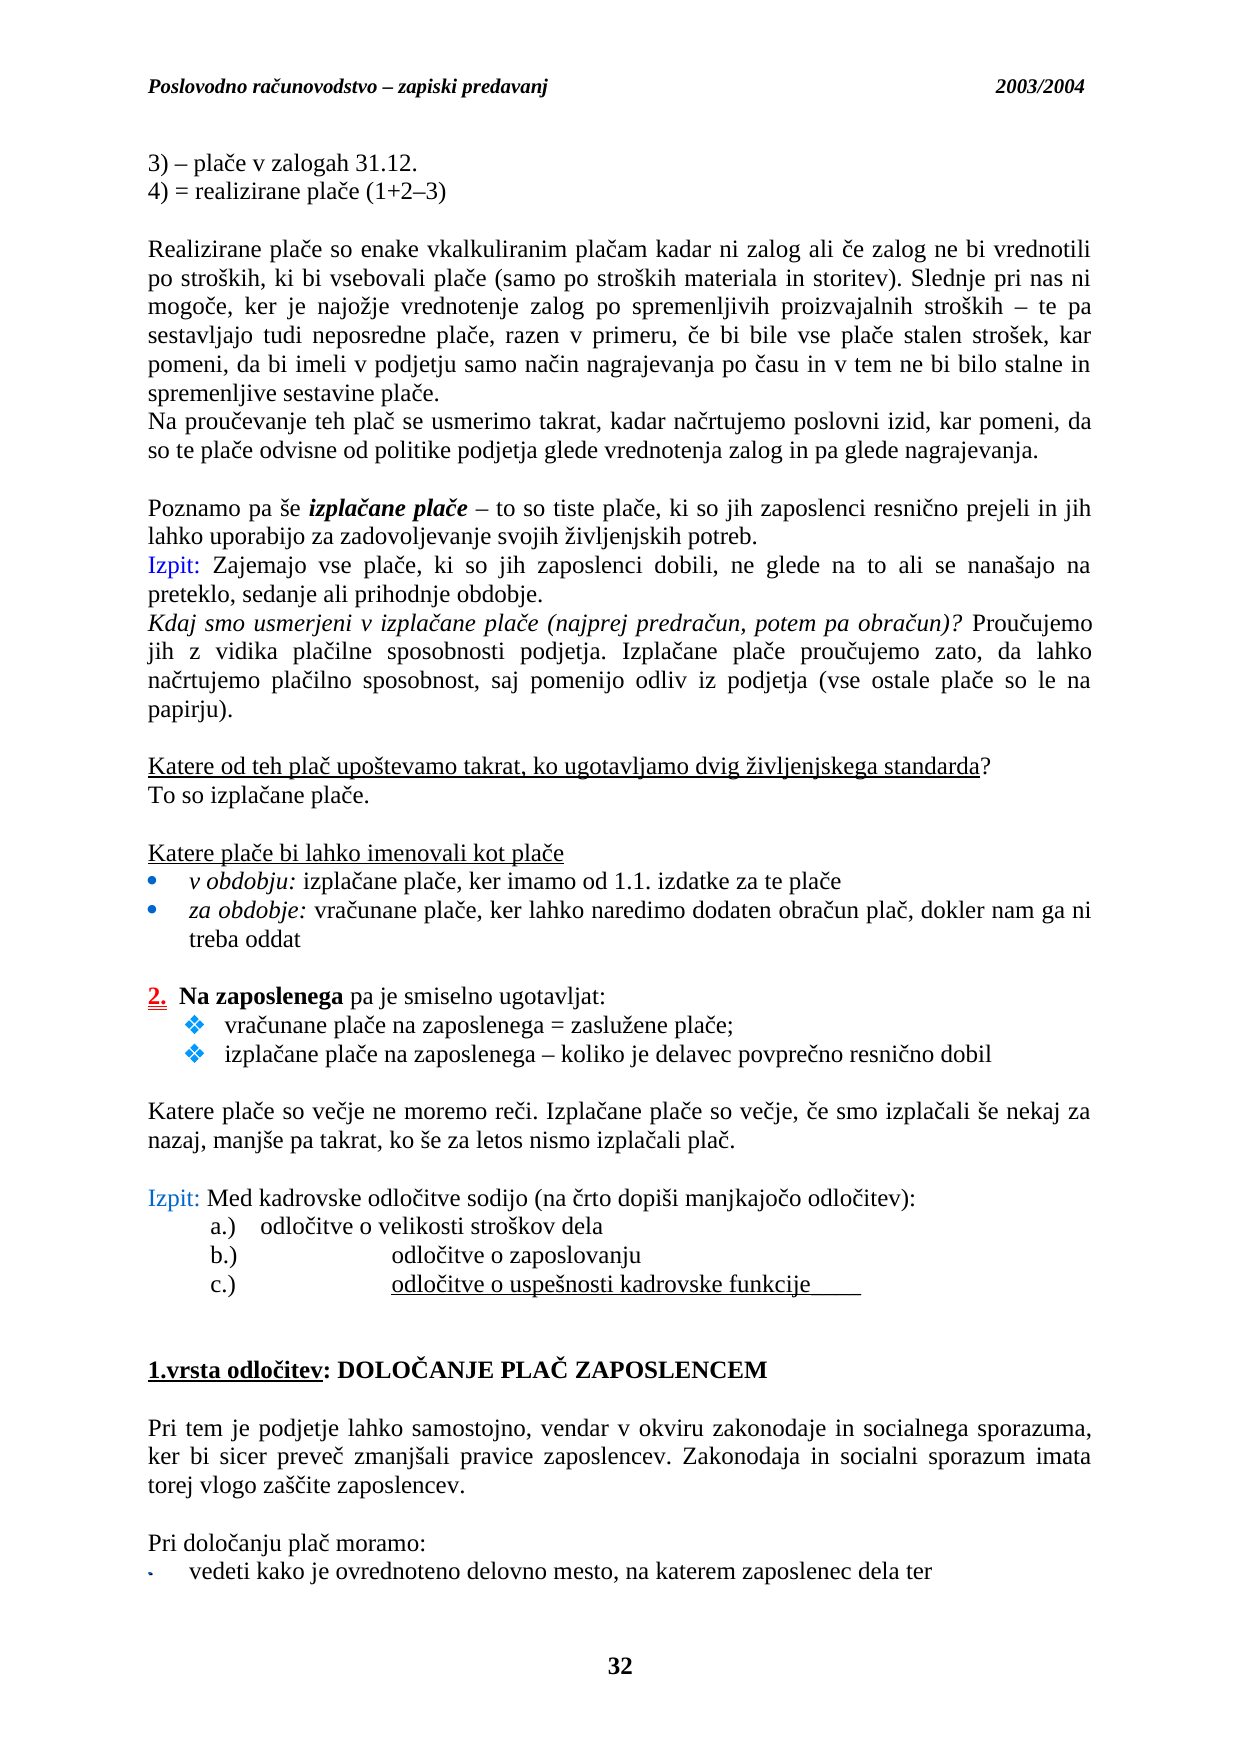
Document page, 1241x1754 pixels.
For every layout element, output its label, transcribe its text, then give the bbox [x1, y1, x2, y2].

text 3) – plače v zalogah 31.12. [148, 148, 1093, 176]
text Izpit: Zajemajo vse plače, ki so jih zaposlenci dobili, ne glede na to ali se nanašajo na preteklo, sedanje ali prihodnje obdobje. [148, 550, 1093, 608]
text 1.vrsta odločitev: DOLOČANJE PLAČ ZAPOSLENCEM [148, 1355, 1093, 1384]
text To so izplačane plače. [148, 780, 1093, 809]
text Pri določanju plač moramo: [148, 1528, 1093, 1556]
text Katere od teh plač upoštevamo takrat, ko ugotavljamo dvig življenjskega standarda? [148, 751, 1093, 780]
list v obdobju: izplačane plače, ker imamo od 1.1. izdatke za te plače [148, 866, 1093, 895]
list izplačane plače na zaposlenega – koliko je delavec povprečno resnično dobil [183, 1039, 1093, 1068]
list za obdobje: vračunane plače, ker lahko naredimo dodaten obračun plač, dokler nam ga ni treba oddat [148, 895, 1093, 953]
list odločitve o zaposlovanju [210, 1240, 1093, 1269]
list vračunane plače na zaposlenega = zaslužene plače; [183, 1010, 1093, 1039]
text Izpit: Med kadrovske odločitve sodijo (na črto dopiši manjkajočo odločitev): [148, 1183, 1093, 1211]
text 4) = realizirane plače (1+2–3) [148, 176, 1093, 205]
text Katere plače bi lahko imenovali kot plače [148, 838, 1093, 866]
text Katere plače so večje ne moremo reči. Izplačane plače so večje, če smo izplačali še nekaj za nazaj, manjše pa takrat, ko še za letos nismo izplačali plač. [148, 1096, 1093, 1154]
list odločitve o velikosti stroškov dela [210, 1211, 1093, 1240]
list vedeti kako je ovrednoteno delovno mesto, na katerem zaposlenec dela ter [148, 1556, 1093, 1585]
text Pri tem je podjetje lahko samostojno, vendar v okviru zakonodaje in socialnega sporazuma, ker bi sicer preveč zmanjšali pravice zaposlencev. Zakonodaja in socialni sporazum imata torej vlogo zaščite zaposlencev. [148, 1413, 1093, 1499]
text Na proučevanje teh plač se usmerimo takrat, kadar načrtujemo poslovni izid, kar pomeni, da so te plače odvisne od politike podjetja glede vrednotenja zalog in pa glede nagrajevanja. [148, 406, 1093, 464]
list odločitve o uspešnosti kadrovske funkcije____ [210, 1269, 1093, 1298]
text Kdaj smo usmerjeni v izplačane plače (najprej predračun, potem pa obračun)? Proučujemo jih z vidika plačilne sposobnosti podjetja. Izplačane plače proučujemo zato, da lahko načrtujemo plačilno sposobnost, saj pomenijo odliv iz podjetja (vse ostale plače so le na papirju). [148, 608, 1093, 723]
text 2. Na zaposlenega pa je smiselno ugotavljat: [148, 981, 1093, 1010]
text Poznamo pa še izplačane plače – to so tiste plače, ki so jih zaposlenci resnično prejeli in jih lahko uporabijo za zadovoljevanje svojih življenjskih potreb. [148, 493, 1093, 550]
text Realizirane plače so enake vkalkuliranim plačam kadar ni zalog ali če zalog ne bi vrednotili po stroških, ki bi vsebovali plače (samo po stroških materiala in storitev). Slednje pri nas ni mogoče, ker je najožje vrednotenje zalog po spremenljivih proizvajalnih stroških – te pa sestavljajo tudi neposredne plače, razen v primeru, če bi bile vse plače stalen strošek, kar pomeni, da bi imeli v podjetju samo način nagrajevanja po času in v tem ne bi bilo stalne in spremenljive sestavine plače. [148, 234, 1093, 406]
